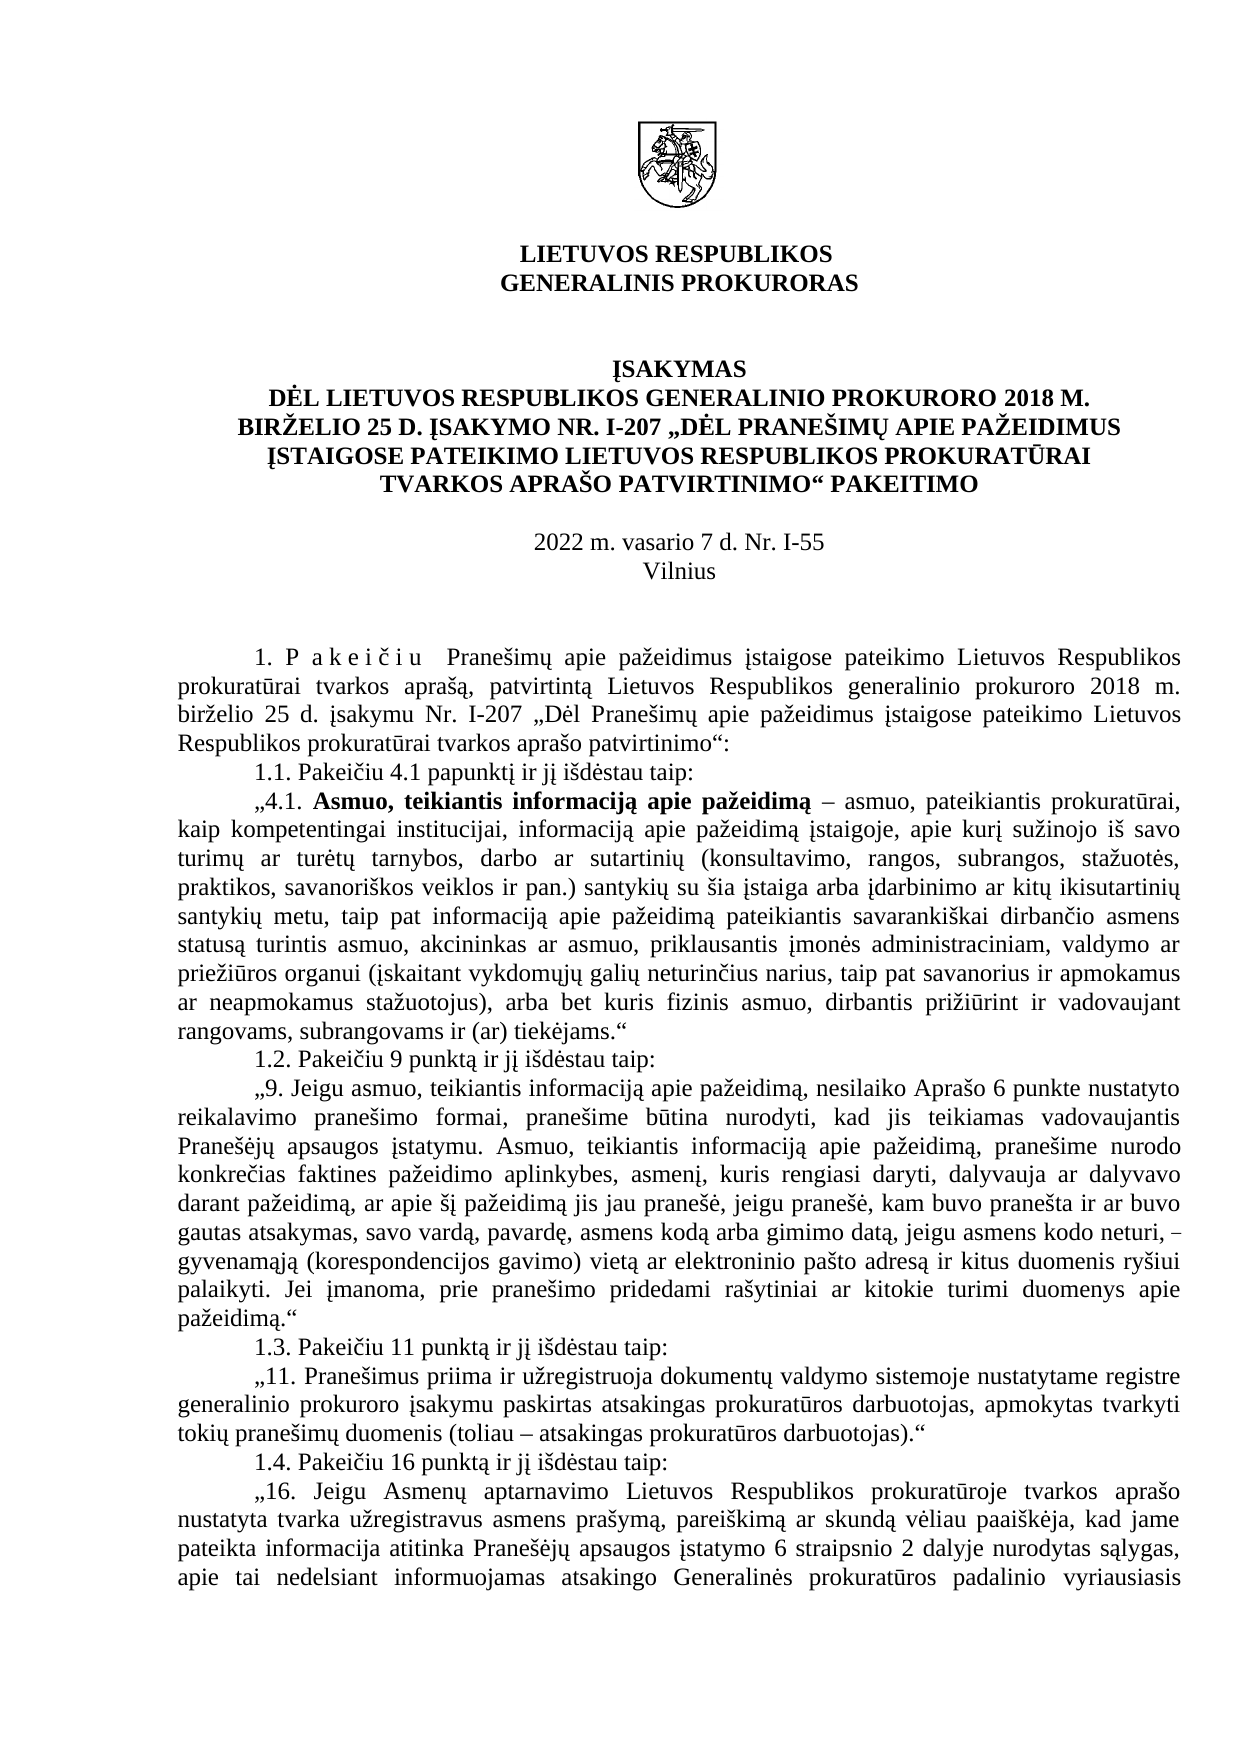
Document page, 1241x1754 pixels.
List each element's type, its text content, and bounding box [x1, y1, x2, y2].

text LIETUVOS RESPUBLIKOS [177, 239, 1181, 268]
text DĖL LIETUVOS RESPUBLIKOS GENERALINIO PROKURORO 2018 M. BIRŽELIO 25 D. ĮSAKYMO NR. I-207 „DĖL PRANEŠIMŲ APIE PAŽEIDIMUS ĮSTAIGOSE PATEIKIMO LIETUVOS RESPUBLIKOS PROKURATŪRAI TVARKOS Aprašo patvirtinimo“ PAKEITIMO [207, 383, 1152, 498]
text „16. Jeigu Asmenų aptarnavimo Lietuvos Respublikos prokuratūroje tvarkos aprašo nustatyta tvarka užregistravus asmens prašymą, pareiškimą ar skundą vėliau paaiškėja, kad jame pateikta informacija atitinka Pranešėjų apsaugos įstatymo 6 straipsnio 2 dalyje nurodytas sąlygas, apie tai nedelsiant informuojamas atsakingo Generalinės prokuratūros padalinio vyriausiasis [177, 1476, 1181, 1591]
text 1.4. Pakeičiu 16 punktą ir jį išdėstau taip: [177, 1447, 1181, 1476]
text „4.1. Asmuo, teikiantis informaciją apie pažeidimą – asmuo, pateikiantis prokuratūrai, kaip kompetentingai institucijai, informaciją apie pažeidimą įstaigoje, apie kurį sužinojo iš savo turimų ar turėtų tarnybos, darbo ar sutartinių (konsultavimo, rangos, subrangos, stažuotės, praktikos, savanoriškos veiklos ir pan.) santykių su šia įstaiga arba įdarbinimo ar kitų ikisutartinių santykių metu, taip pat informaciją apie pažeidimą pateikiantis savarankiškai dirbančio asmens statusą turintis asmuo, akcininkas ar asmuo, priklausantis įmonės administraciniam, valdymo ar priežiūros organui (įskaitant vykdomųjų galių neturinčius narius, taip pat savanorius ir apmokamus ar neapmokamus stažuotojus), arba bet kuris fizinis asmuo, dirbantis prižiūrint ir vadovaujant rangovams, subrangovams ir (ar) tiekėjams.“ [177, 786, 1181, 1044]
text ĮSAKYMAS [177, 354, 1181, 383]
text „9. Jeigu asmuo, teikiantis informaciją apie pažeidimą, nesilaiko Aprašo 6 punkte nustatyto reikalavimo pranešimo formai, pranešime būtina nurodyti, kad jis teikiamas vadovaujantis Pranešėjų apsaugos įstatymu. Asmuo, teikiantis informaciją apie pažeidimą, pranešime nurodo konkrečias faktines pažeidimo aplinkybes, asmenį, kuris rengiasi daryti, dalyvauja ar dalyvavo darant pažeidimą, ar apie šį pažeidimą jis jau pranešė, jeigu pranešė, kam buvo pranešta ir ar buvo gautas atsakymas, savo vardą, pavardę, asmens kodą arba gimimo datą, jeigu asmens kodo neturi, – gyvenamąją (korespondencijos gavimo) vietą ar elektroninio pašto adresą ir kitus duomenis ryšiui palaikyti. Jei įmanoma, prie pranešimo pridedami rašytiniai ar kitokie turimi duomenys apie pažeidimą.“ [177, 1073, 1181, 1332]
text „11. Pranešimus priima ir užregistruoja dokumentų valdymo sistemoje nustatytame registre generalinio prokuroro įsakymu paskirtas atsakingas prokuratūros darbuotojas, apmokytas tvarkyti tokių pranešimų duomenis (toliau – atsakingas prokuratūros darbuotojas).“ [177, 1361, 1181, 1447]
text 2022 m. vasario 7 d. Nr. I-55 [177, 527, 1181, 556]
text Vilnius [177, 556, 1181, 584]
text 1.3. Pakeičiu 11 punktą ir jį išdėstau taip: [177, 1332, 1181, 1361]
text 1. P akeičiu Pranešimų apie pažeidimus įstaigose pateikimo Lietuvos Respublikos prokuratūrai tvarkos aprašą, patvirtintą Lietuvos Respublikos generalinio prokuroro 2018 m. birželio 25 d. įsakymu Nr. I-207 „Dėl Pranešimų apie pažeidimus įstaigose pateikimo Lietuvos Respublikos prokuratūrai tvarkos aprašo patvirtinimo“: [177, 642, 1181, 757]
text 1.2. Pakeičiu 9 punktą ir jį išdėstau taip: [177, 1044, 1181, 1073]
text GENERALINIS PROKURORAS [177, 268, 1181, 297]
text 1.1. Pakeičiu 4.1 papunktį ir jį išdėstau taip: [177, 757, 1181, 786]
